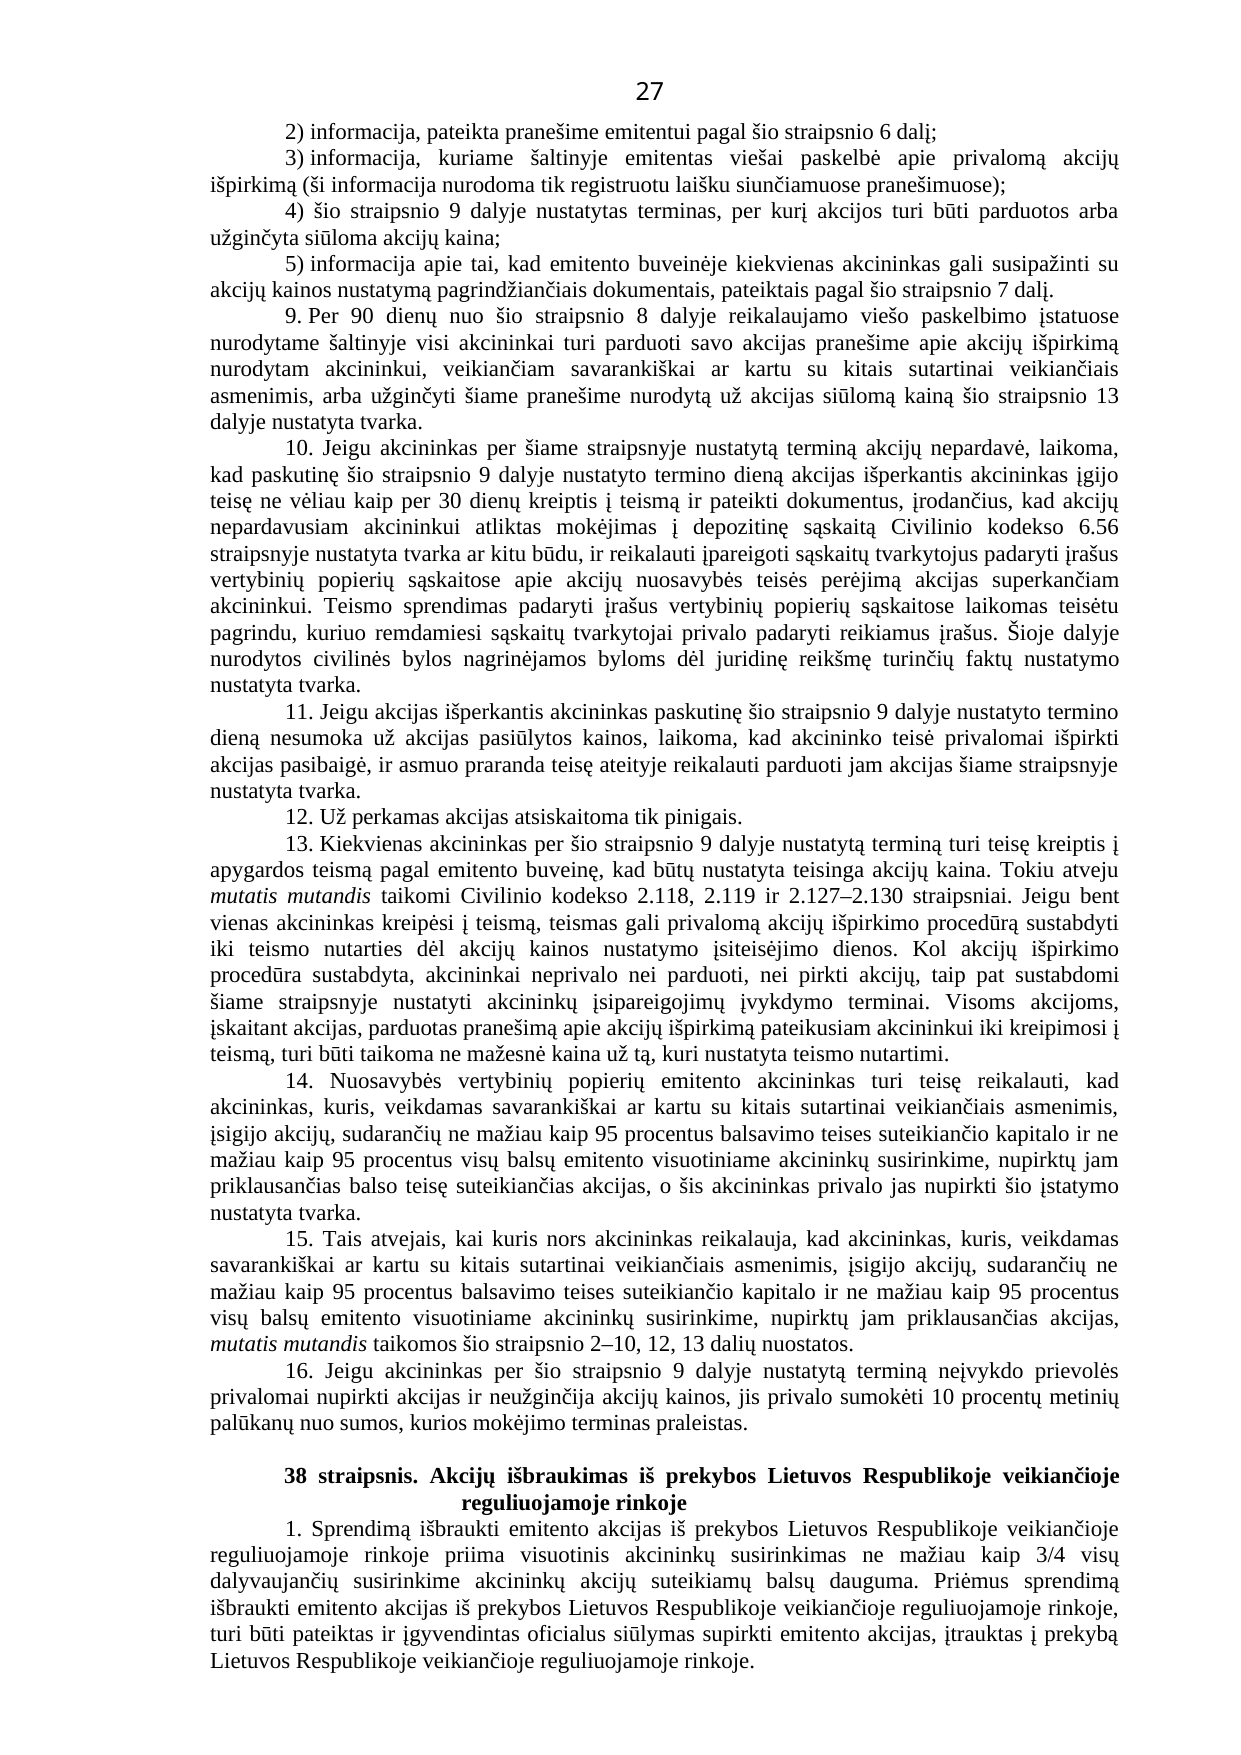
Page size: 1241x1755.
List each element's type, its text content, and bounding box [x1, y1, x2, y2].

text 1. Sprendimą išbraukti emitento akcijas iš prekybos Lietuvos Respublikoje veikiančioje reguliuojamoje rinkoje priima visuotinis akcininkų susirinkimas ne mažiau kaip 3/4 visų dalyvaujančių susirinkime akcininkų akcijų suteikiamų balsų dauguma. Priėmus sprendimą išbraukti emitento akcijas iš prekybos Lietuvos Respublikoje veikiančioje reguliuojamoje rinkoje, turi būti pateiktas ir įgyvendintas oficialus siūlymas supirkti emitento akcijas, įtrauktas į prekybą Lietuvos Respublikoje veikiančioje reguliuojamoje rinkoje. [210, 1515, 1120, 1673]
text 4) šio straipsnio 9 dalyje nustatytas terminas, per kurį akcijos turi būti parduotos arba užginčyta siūloma akcijų kaina; [210, 197, 1120, 250]
text 2) informacija, pateikta pranešime emitentui pagal šio straipsnio 6 dalį; [210, 118, 1120, 144]
text 13. Kiekvienas akcininkas per šio straipsnio 9 dalyje nustatytą terminą turi teisę kreiptis į apygardos teismą pagal emitento buveinę, kad būtų nustatyta teisinga akcijų kaina. Tokiu atveju mutatis mutandis taikomi Civilinio kodekso 2.118, 2.119 ir 2.127–2.130 straipsniai. Jeigu bent vienas akcininkas kreipėsi į teismą, teismas gali privalomą akcijų išpirkimo procedūrą sustabdyti iki teismo nutarties dėl akcijų kainos nustatymo įsiteisėjimo dienos. Kol akcijų išpirkimo procedūra sustabdyta, akcininkai neprivalo nei parduoti, nei pirkti akcijų, taip pat sustabdomi šiame straipsnyje nustatyti akcininkų įsipareigojimų įvykdymo terminai. Visoms akcijoms, įskaitant akcijas, parduotas pranešimą apie akcijų išpirkimą pateikusiam akcininkui iki kreipimosi į teismą, turi būti taikoma ne mažesnė kaina už tą, kuri nustatyta teismo nutartimi. [210, 830, 1120, 1067]
text 9. Per 90 dienų nuo šio straipsnio 8 dalyje reikalaujamo viešo paskelbimo įstatuose nurodytame šaltinyje visi akcininkai turi parduoti savo akcijas pranešime apie akcijų išpirkimą nurodytam akcininkui, veikiančiam savarankiškai ar kartu su kitais sutartinai veikiančiais asmenimis, arba užginčyti šiame pranešime nurodytą už akcijas siūlomą kainą šio straipsnio 13 dalyje nustatyta tvarka. [210, 303, 1120, 434]
text 11. Jeigu akcijas išperkantis akcininkas paskutinę šio straipsnio 9 dalyje nustatyto termino dieną nesumoka už akcijas pasiūlytos kainos, laikoma, kad akcininko teisė privalomai išpirkti akcijas pasibaigė, ir asmuo praranda teisę ateityje reikalauti parduoti jam akcijas šiame straipsnyje nustatyta tvarka. [210, 698, 1120, 803]
text 12. Už perkamas akcijas atsiskaitoma tik pinigais. [210, 803, 1120, 830]
text 15. Tais atvejais, kai kuris nors akcininkas reikalauja, kad akcininkas, kuris, veikdamas savarankiškai ar kartu su kitais sutartinai veikiančiais asmenimis, įsigijo akcijų, sudarančių ne mažiau kaip 95 procentus balsavimo teises suteikiančio kapitalo ir ne mažiau kaip 95 procentus visų balsų emitento visuotiniame akcininkų susirinkime, nupirktų jam priklausančias akcijas, mutatis mutandis taikomos šio straipsnio 2–10, 12, 13 dalių nuostatos. [210, 1225, 1120, 1357]
text 38 straipsnis. Akcijų išbraukimas iš prekybos Lietuvos Respublikoje veikiančioje reguliuojamoje rinkoje [284, 1462, 1120, 1515]
text 14. Nuosavybės vertybinių popierių emitento akcininkas turi teisę reikalauti, kad akcininkas, kuris, veikdamas savarankiškai ar kartu su kitais sutartinai veikiančiais asmenimis, įsigijo akcijų, sudarančių ne mažiau kaip 95 procentus balsavimo teises suteikiančio kapitalo ir ne mažiau kaip 95 procentus visų balsų emitento visuotiniame akcininkų susirinkime, nupirktų jam priklausančias balso teisę suteikiančias akcijas, o šis akcininkas privalo jas nupirkti šio įstatymo nustatyta tvarka. [210, 1067, 1120, 1225]
text 10. Jeigu akcininkas per šiame straipsnyje nustatytą terminą akcijų nepardavė, laikoma, kad paskutinę šio straipsnio 9 dalyje nustatyto termino dieną akcijas išperkantis akcininkas įgijo teisę ne vėliau kaip per 30 dienų kreiptis į teismą ir pateikti dokumentus, įrodančius, kad akcijų nepardavusiam akcininkui atliktas mokėjimas į depozitinę sąskaitą Civilinio kodekso 6.56 straipsnyje nustatyta tvarka ar kitu būdu, ir reikalauti įpareigoti sąskaitų tvarkytojus padaryti įrašus vertybinių popierių sąskaitose apie akcijų nuosavybės teisės perėjimą akcijas superkančiam akcininkui. Teismo sprendimas padaryti įrašus vertybinių popierių sąskaitose laikomas teisėtu pagrindu, kuriuo remdamiesi sąskaitų tvarkytojai privalo padaryti reikiamus įrašus. Šioje dalyje nurodytos civilinės bylos nagrinėjamos byloms dėl juridinę reikšmę turinčių faktų nustatymo nustatyta tvarka. [210, 434, 1120, 698]
text 16. Jeigu akcininkas per šio straipsnio 9 dalyje nustatytą terminą neįvykdo prievolės privalomai nupirkti akcijas ir neužginčija akcijų kainos, jis privalo sumokėti 10 procentų metinių palūkanų nuo sumos, kurios mokėjimo terminas praleistas. [210, 1357, 1120, 1436]
text 3) informacija, kuriame šaltinyje emitentas viešai paskelbė apie privalomą akcijų išpirkimą (ši informacija nurodoma tik registruotu laišku siunčiamuose pranešimuose); [210, 144, 1120, 197]
text 5) informacija apie tai, kad emitento buveinėje kiekvienas akcininkas gali susipažinti su akcijų kainos nustatymą pagrindžiančiais dokumentais, pateiktais pagal šio straipsnio 7 dalį. [210, 250, 1120, 303]
